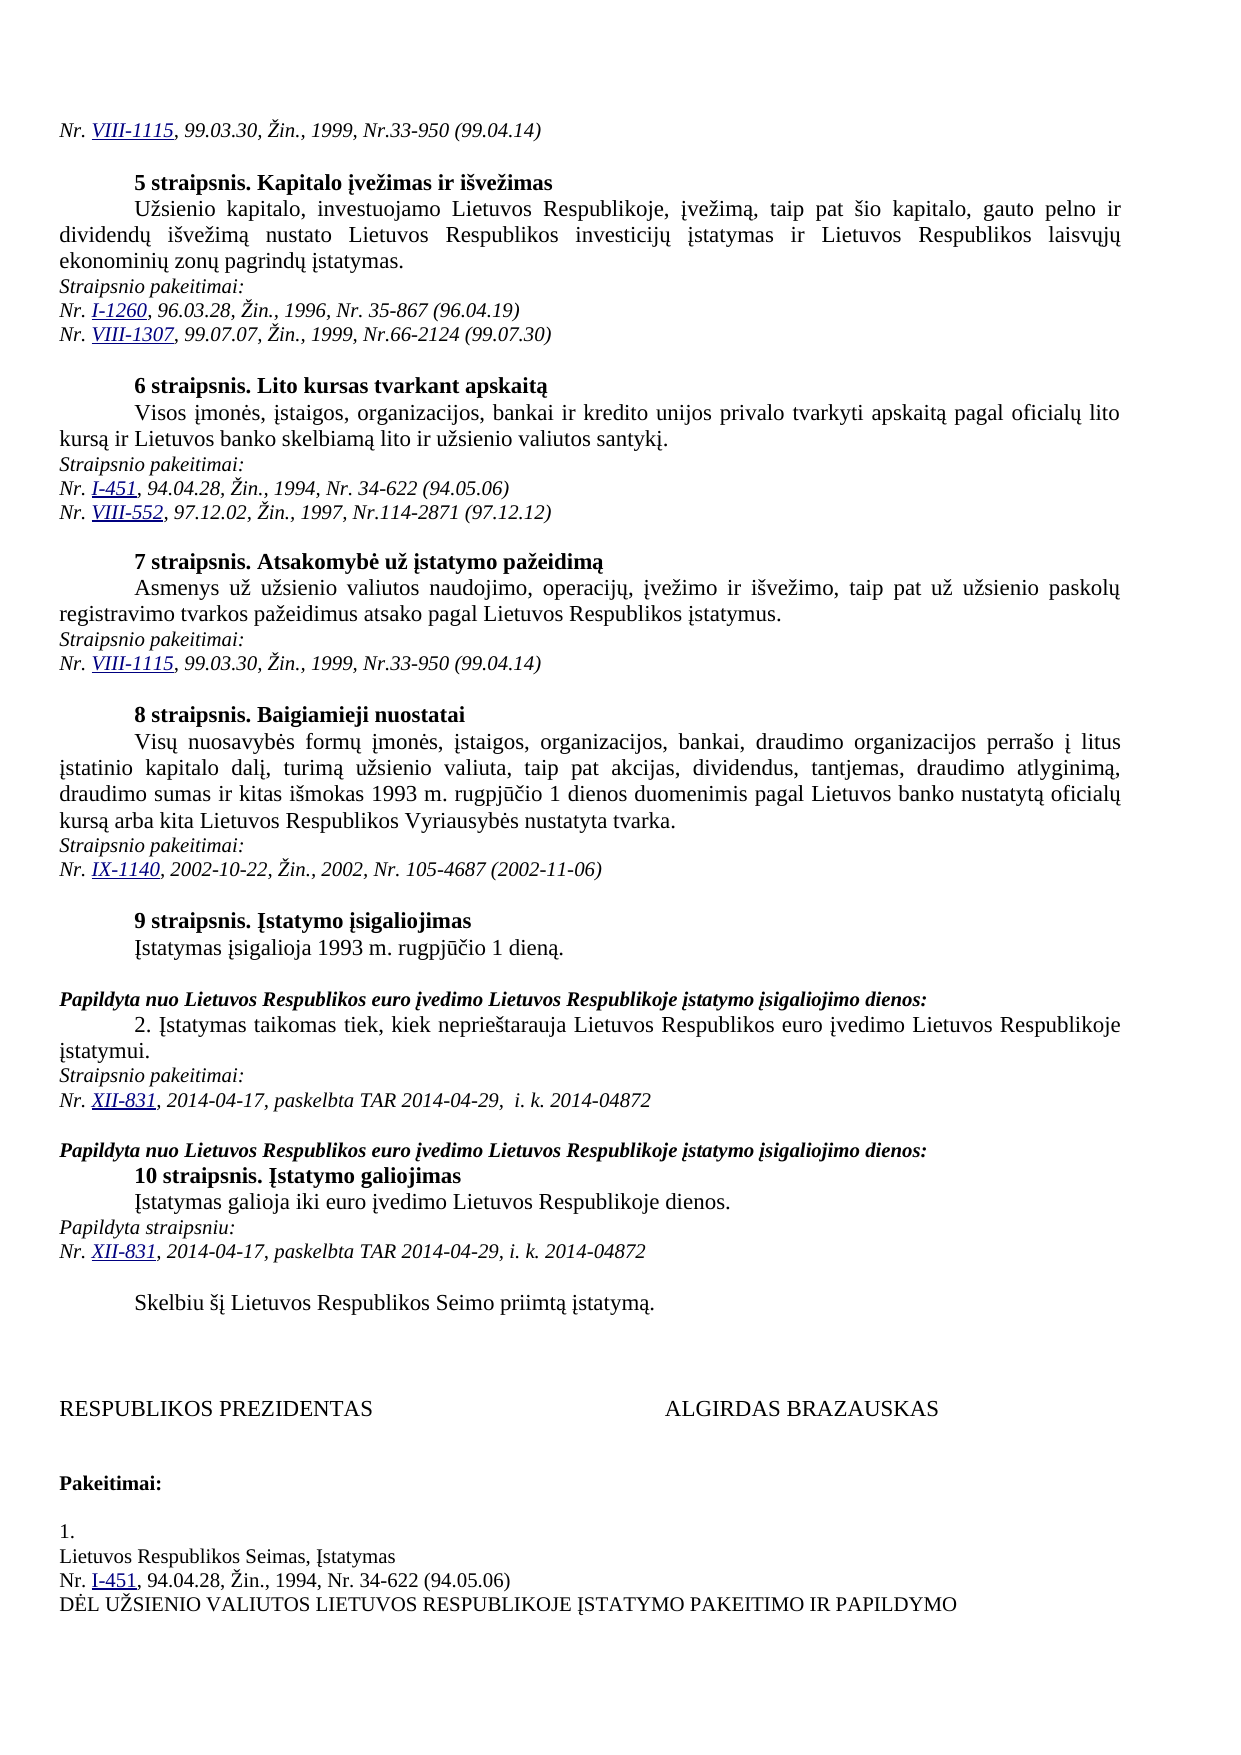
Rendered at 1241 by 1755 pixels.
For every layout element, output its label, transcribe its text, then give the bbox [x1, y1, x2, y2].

text Papildyta nuo Lietuvos Respublikos euro įvedimo Lietuvos Respublikoje įstatymo įsigaliojimo dienos: [59, 987, 1122, 1011]
text 8 straipsnis. Baigiamieji nuostatai [59, 701, 1122, 728]
text RESPUBLIKOS PREZIDENTAS ALGIRDAS BRAZAUSKAS [59, 1394, 1122, 1421]
text Papildyta nuo Lietuvos Respublikos euro įvedimo Lietuvos Respublikoje įstatymo įsigaliojimo dienos: [59, 1138, 1122, 1162]
text Nr. XII-831, 2014-04-17, paskelbta TAR 2014-04-29, i. k. 2014-04872 [59, 1239, 1122, 1263]
text 2. Įstatymas taikomas tiek, kiek neprieštarauja Lietuvos Respublikos euro įvedimo Lietuvos Respublikoje įstatymui. [59, 1011, 1122, 1063]
text 1. [59, 1519, 1122, 1543]
text Nr. VIII-1307, 99.07.07, Žin., 1999, Nr.66-2124 (99.07.30) [59, 322, 1122, 346]
text Lietuvos Respublikos Seimas, Įstatymas [59, 1543, 1122, 1568]
text 5 straipsnis. Kapitalo įvežimas ir išvežimas [59, 168, 1122, 195]
text DĖL UŽSIENIO VALIUTOS LIETUVOS RESPUBLIKOJE ĮSTATYMO PAKEITIMO IR PAPILDYMO [59, 1592, 1122, 1616]
text Įstatymas įsigalioja 1993 m. rugpjūčio 1 dieną. [59, 934, 1122, 960]
text 6 straipsnis. Lito kursas tvarkant apskaitą [59, 372, 1122, 399]
text Straipsnio pakeitimai: [59, 452, 1122, 476]
text Skelbiu šį Lietuvos Respublikos Seimo priimtą įstatymą. [59, 1289, 1122, 1316]
text Asmenys už užsienio valiutos naudojimo, operacijų, įvežimo ir išvežimo, taip pat už užsienio paskolų registravimo tvarkos pažeidimus atsako pagal Lietuvos Respublikos įstatymus. [59, 574, 1122, 627]
text 9 straipsnis. Įstatymo įsigaliojimas [59, 908, 1122, 934]
text Visos įmonės, įstaigos, organizacijos, bankai ir kredito unijos privalo tvarkyti apskaitą pagal oficialų lito kursą ir Lietuvos banko skelbiamą lito ir užsienio valiutos santykį. [59, 399, 1122, 452]
text Pakeitimai: [59, 1471, 1122, 1495]
text Nr. IX-1140, 2002-10-22, Žin., 2002, Nr. 105-4687 (2002-11-06) [59, 857, 1122, 881]
text Nr. XII-831, 2014-04-17, paskelbta TAR 2014-04-29, i. k. 2014-04872 [59, 1087, 1122, 1112]
text Užsienio kapitalo, investuojamo Lietuvos Respublikoje, įvežimą, taip pat šio kapitalo, gauto pelno ir dividendų išvežimą nustato Lietuvos Respublikos investicijų įstatymas ir Lietuvos Respublikos laisvųjų ekonominių zonų pagrindų įstatymas. [59, 195, 1122, 274]
text Straipsnio pakeitimai: [59, 274, 1122, 298]
text Visų nuosavybės formų įmonės, įstaigos, organizacijos, bankai, draudimo organizacijos perrašo į litus įstatinio kapitalo dalį, turimą užsienio valiuta, taip pat akcijas, dividendus, tantjemas, draudimo atlyginimą, draudimo sumas ir kitas išmokas 1993 m. rugpjūčio 1 dienos duomenimis pagal Lietuvos banko nustatytą oficialų kursą arba kita Lietuvos Respublikos Vyriausybės nustatyta tvarka. [59, 728, 1122, 833]
text 10 straipsnis. Įstatymo galiojimas [59, 1162, 1122, 1188]
text Papildyta straipsniu: [59, 1215, 1122, 1239]
text Nr. I-451, 94.04.28, Žin., 1994, Nr. 34-622 (94.05.06) [59, 476, 1122, 500]
text Nr. VIII-552, 97.12.02, Žin., 1997, Nr.114-2871 (97.12.12) [59, 500, 1122, 524]
text Nr. I-1260, 96.03.28, Žin., 1996, Nr. 35-867 (96.04.19) [59, 298, 1122, 322]
text Nr. VIII-1115, 99.03.30, Žin., 1999, Nr.33-950 (99.04.14) [59, 651, 1122, 675]
text Straipsnio pakeitimai: [59, 627, 1122, 651]
text Įstatymas galioja iki euro įvedimo Lietuvos Respublikoje dienos. [59, 1188, 1122, 1215]
text Straipsnio pakeitimai: [59, 833, 1122, 857]
text Nr. I-451, 94.04.28, Žin., 1994, Nr. 34-622 (94.05.06) [59, 1568, 1122, 1592]
text Straipsnio pakeitimai: [59, 1063, 1122, 1087]
text Nr. VIII-1115, 99.03.30, Žin., 1999, Nr.33-950 (99.04.14) [59, 118, 1122, 142]
text 7 straipsnis. Atsakomybė už įstatymo pažeidimą [59, 548, 1122, 574]
